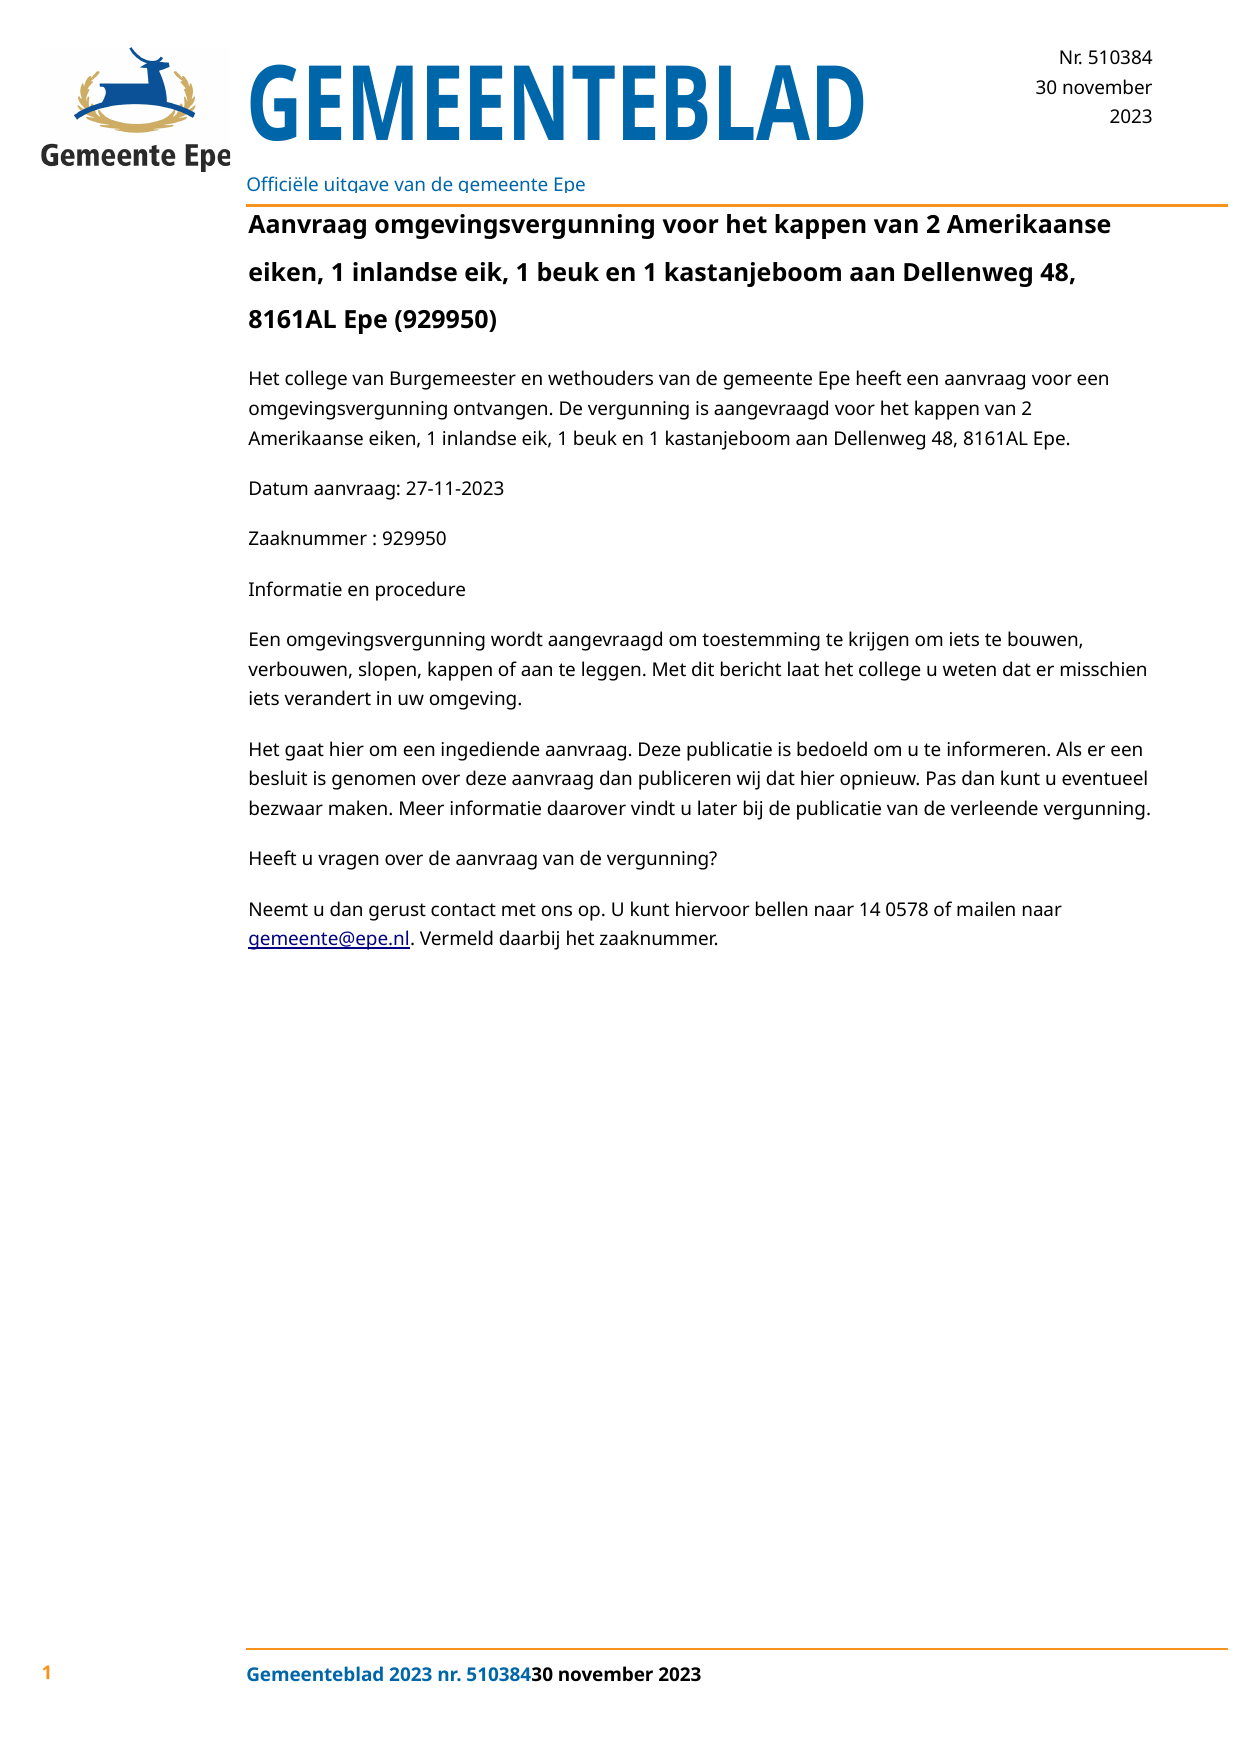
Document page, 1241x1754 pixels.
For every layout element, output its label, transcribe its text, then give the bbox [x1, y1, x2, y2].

text Een omgevingsvergunning wordt aangevraagd om toestemming te krijgen om iets te bouwen, verbouwen, slopen, kappen of aan te leggen. Met dit bericht laat het college u weten dat er misschien iets verandert in uw omgeving. [248, 626, 1152, 711]
text Zaaknummer : 929950 [248, 526, 1152, 551]
text Het gaat hier om een ingediende aanvraag. Deze publicatie is bedoeld om u te informeren. Als er een besluit is genomen over deze aanvraag dan publiceren wij dat hier opnieuw. Pas dan kunt u eventueel bezwaar maken. Meer informatie daarover vindt u later bij de publicatie van de verleende vergunning. [248, 736, 1152, 821]
picture [41, 47, 231, 172]
text Informatie en procedure [248, 576, 1152, 602]
text Aanvraag omgevingsvergunning voor het kappen van 2 Amerikaanse eiken, 1 inlandse eik, 1 beuk en 1 kastanjeboom aan Dellenweg 48, 8161AL Epe (929950) [248, 207, 1152, 336]
text Het college van Burgemeester en wethouders van de gemeente Epe heeft een aanvraag voor een omgevingsvergunning ontvangen. De vergunning is aangevraagd voor het kappen van 2 Amerikaanse eiken, 1 inlandse eik, 1 beuk en 1 kastanjeboom aan Dellenweg 48, 8161AL Epe. [248, 366, 1152, 450]
text Neemt u dan gerust contact met ons op. U kunt hiervoor bellen naar 14 0578 of mailen naar gemeente@epe.nl. Vermeld daarbij het zaaknummer. [248, 896, 1152, 951]
text Datum aanvraag: 27-11-2023 [248, 475, 1152, 501]
text Heeft u vragen over de aanvraag van de vergunning? [248, 846, 1152, 871]
